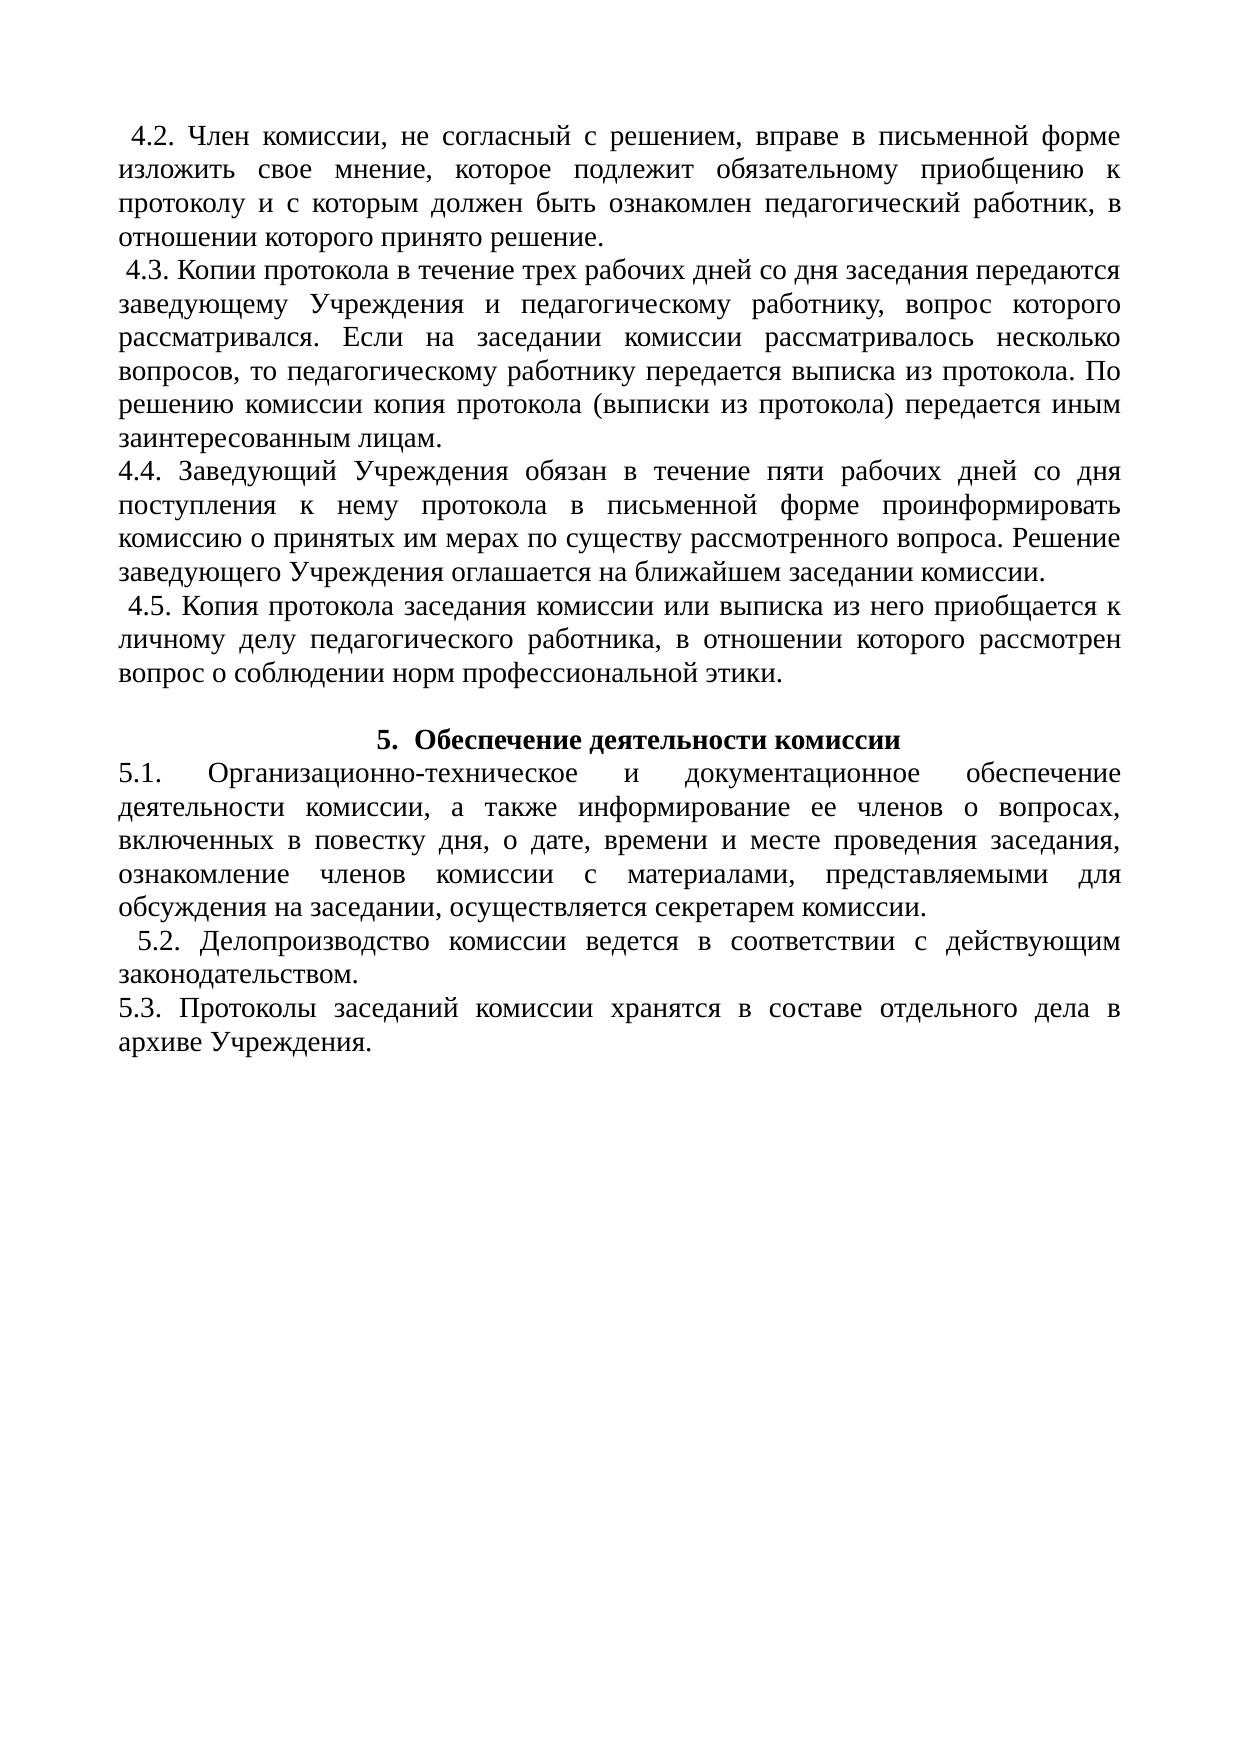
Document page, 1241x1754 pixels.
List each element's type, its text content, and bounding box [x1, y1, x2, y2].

text 5.2. Делопроизводство комиссии ведется в соответствии с действующим законодательством. [118, 923, 1122, 990]
text 5.3. Протоколы заседаний комиссии хранятся в составе отдельного дела в архиве Учреждения. [118, 990, 1122, 1057]
text 5.1. Организационно-техническое и документационное обеспечение деятельности комиссии, а также информирование ее членов о вопросах, включенных в повестку дня, о дате, времени и месте проведения заседания, ознакомление членов комиссии с материалами, представляемыми для обсуждения на заседании, осуществляется секретарем комиссии. [118, 755, 1122, 923]
text 4.4. Заведующий Учреждения обязан в течение пяти рабочих дней со дня поступления к нему протокола в письменной форме проинформировать комиссию о принятых им мерах по существу рассмотренного вопроса. Решение заведующего Учреждения оглашается на ближайшем заседании комиссии. [118, 453, 1122, 588]
text 4.5. Копия протокола заседания комиссии или выписка из него приобщается к личному делу педагогического работника, в отношении которого рассмотрен вопрос о соблюдении норм профессиональной этики. [118, 588, 1122, 688]
text 4.2. Член комиссии, не согласный с решением, вправе в письменной форме изложить свое мнение, которое подлежит обязательному приобщению к протоколу и с которым должен быть ознакомлен педагогический работник, в отношении которого принято решение. [118, 118, 1122, 252]
list Обеспечение деятельности комиссии [156, 722, 1122, 755]
text 4.3. Копии протокола в течение трех рабочих дней со дня заседания передаются заведующему Учреждения и педагогическому работнику, вопрос которого рассматривался. Если на заседании комиссии рассматривалось несколько вопросов, то педагогическому работнику передается выписка из протокола. По решению комиссии копия протокола (выписки из протокола) передается иным заинтересованным лицам. [118, 252, 1122, 453]
